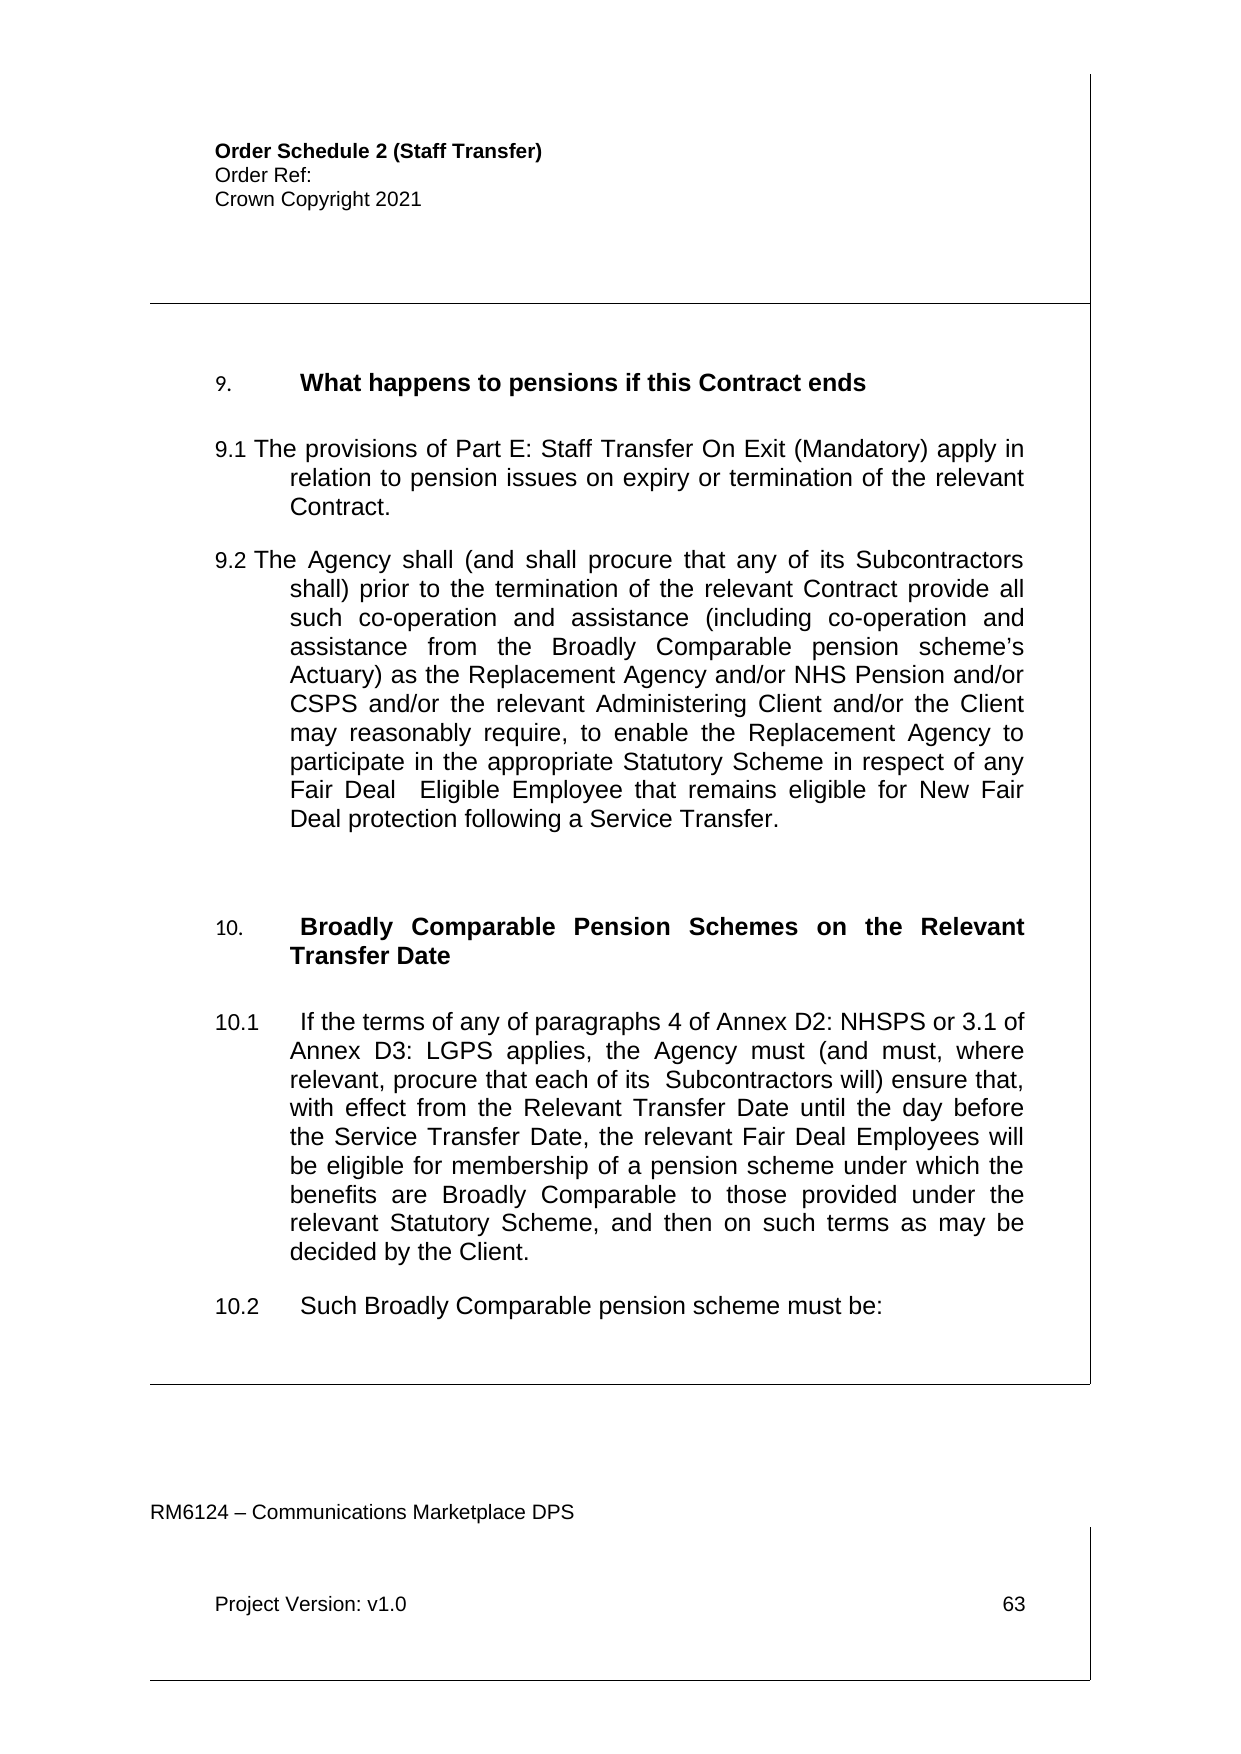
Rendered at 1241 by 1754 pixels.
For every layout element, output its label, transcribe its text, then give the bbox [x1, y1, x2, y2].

list What happens to pensions if this Contract ends [150, 303, 1090, 369]
list The Agency shall (and shall procure that any of its Subcontractors shall) prior to the termination of the relevant Contract provide all such co-operation and assistance (including co-operation and assistance from the Broadly Comparable pension scheme’s Actuary) as the Replacement Agency and/or NHS Pension and/or CSPS and/or the relevant Administering Client and/or the Client may reasonably require, to enable the Replacement Agency to participate in the appropriate Statutory Scheme in respect of any Fair Deal Eligible Employee that remains eligible for New Fair Deal protection following a Service Transfer. [150, 481, 1090, 833]
list The provisions of Part E: Staff Transfer On Exit (Mandatory) apply in relation to pension issues on expiry or termination of the relevant Contract. [150, 369, 1090, 481]
list Such Broadly Comparable pension scheme must be: [150, 1226, 1090, 1384]
list If the terms of any of paragraphs 4 of Annex D2: NHSPS or 3.1 of Annex D3: LGPS applies, the Agency must (and must, where relevant, procure that each of its Subcontractors will) ensure that, with effect from the Relevant Transfer Date until the day before the Service Transfer Date, the relevant Fair Deal Employees will be eligible for membership of a pension scheme under which the benefits are Broadly Comparable to those provided under the relevant Statutory Scheme, and then on such terms as may be decided by the Client. [150, 942, 1090, 1226]
list Broadly Comparable Pension Schemes on the Relevant Transfer Date [150, 847, 1090, 942]
